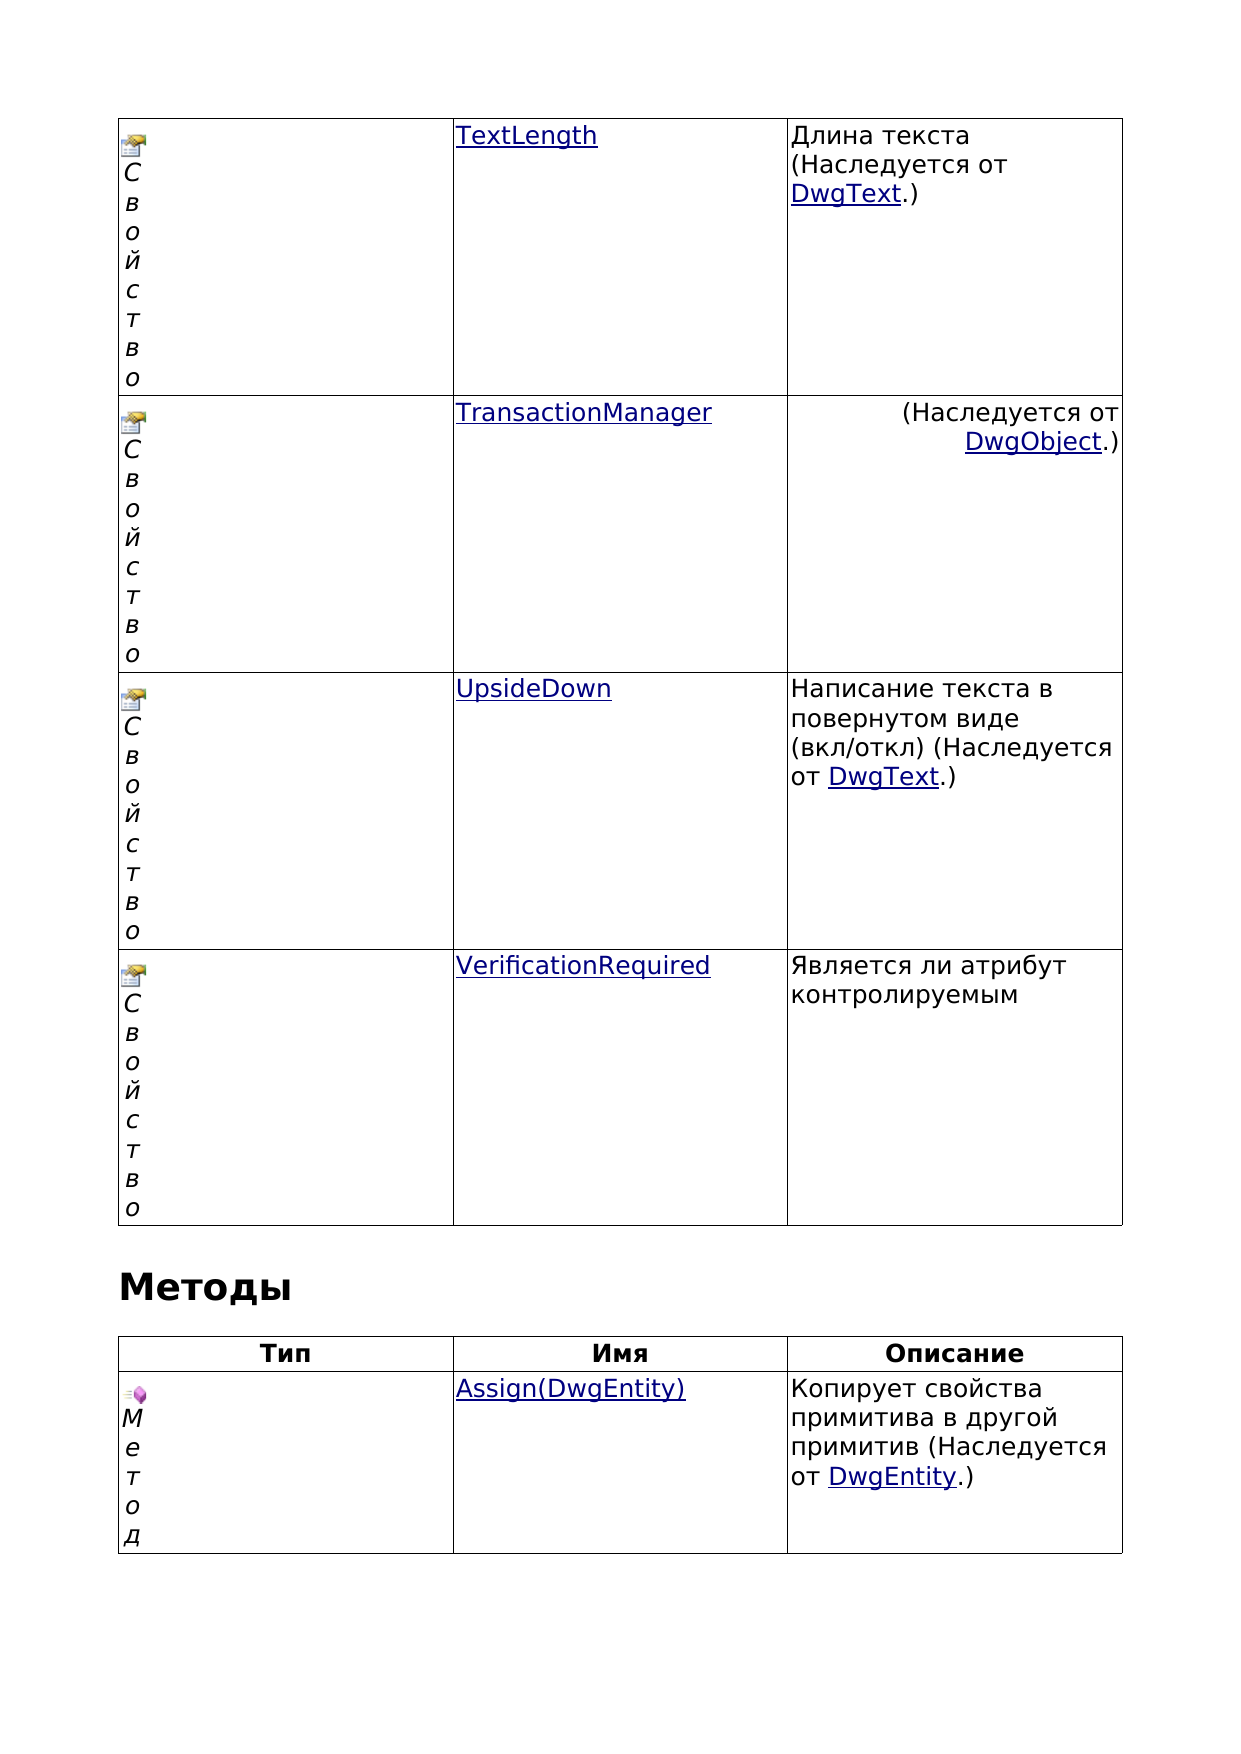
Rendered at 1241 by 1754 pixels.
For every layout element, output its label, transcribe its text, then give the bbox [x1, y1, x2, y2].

picture [121, 410, 147, 436]
table_header Тип [119, 1337, 453, 1371]
table_cell TextLength [454, 119, 787, 395]
table_cell Assign(DwgEntity) [454, 1372, 787, 1553]
table_cell (Наследуется от DwgObject.) [788, 396, 1122, 672]
table_cell Написание текста в повернутом виде (вкл/откл) (Наследуется от DwgText.) [788, 673, 1122, 948]
table_cell [119, 396, 453, 672]
subtitle Методы [118, 1265, 1122, 1309]
table_header Описание [788, 1337, 1122, 1371]
table_cell Является ли атрибут контролируемым [788, 950, 1122, 1225]
table_cell [119, 119, 453, 395]
table_cell TransactionManager [454, 396, 787, 672]
table_cell VerificationRequired [454, 950, 787, 1225]
table_cell [119, 950, 453, 1225]
table_cell [119, 1372, 453, 1553]
table_cell [119, 673, 453, 948]
table_header Имя [454, 1337, 787, 1371]
table_cell Копирует свойства примитива в другой примитив (Наследуется от DwgEntity.) [788, 1372, 1122, 1553]
picture [121, 963, 147, 989]
picture [121, 687, 147, 713]
picture [121, 133, 147, 159]
picture [121, 1386, 147, 1404]
table_cell Длина текста (Наследуется от DwgText.) [788, 119, 1122, 395]
table_cell UpsideDown [454, 673, 787, 948]
